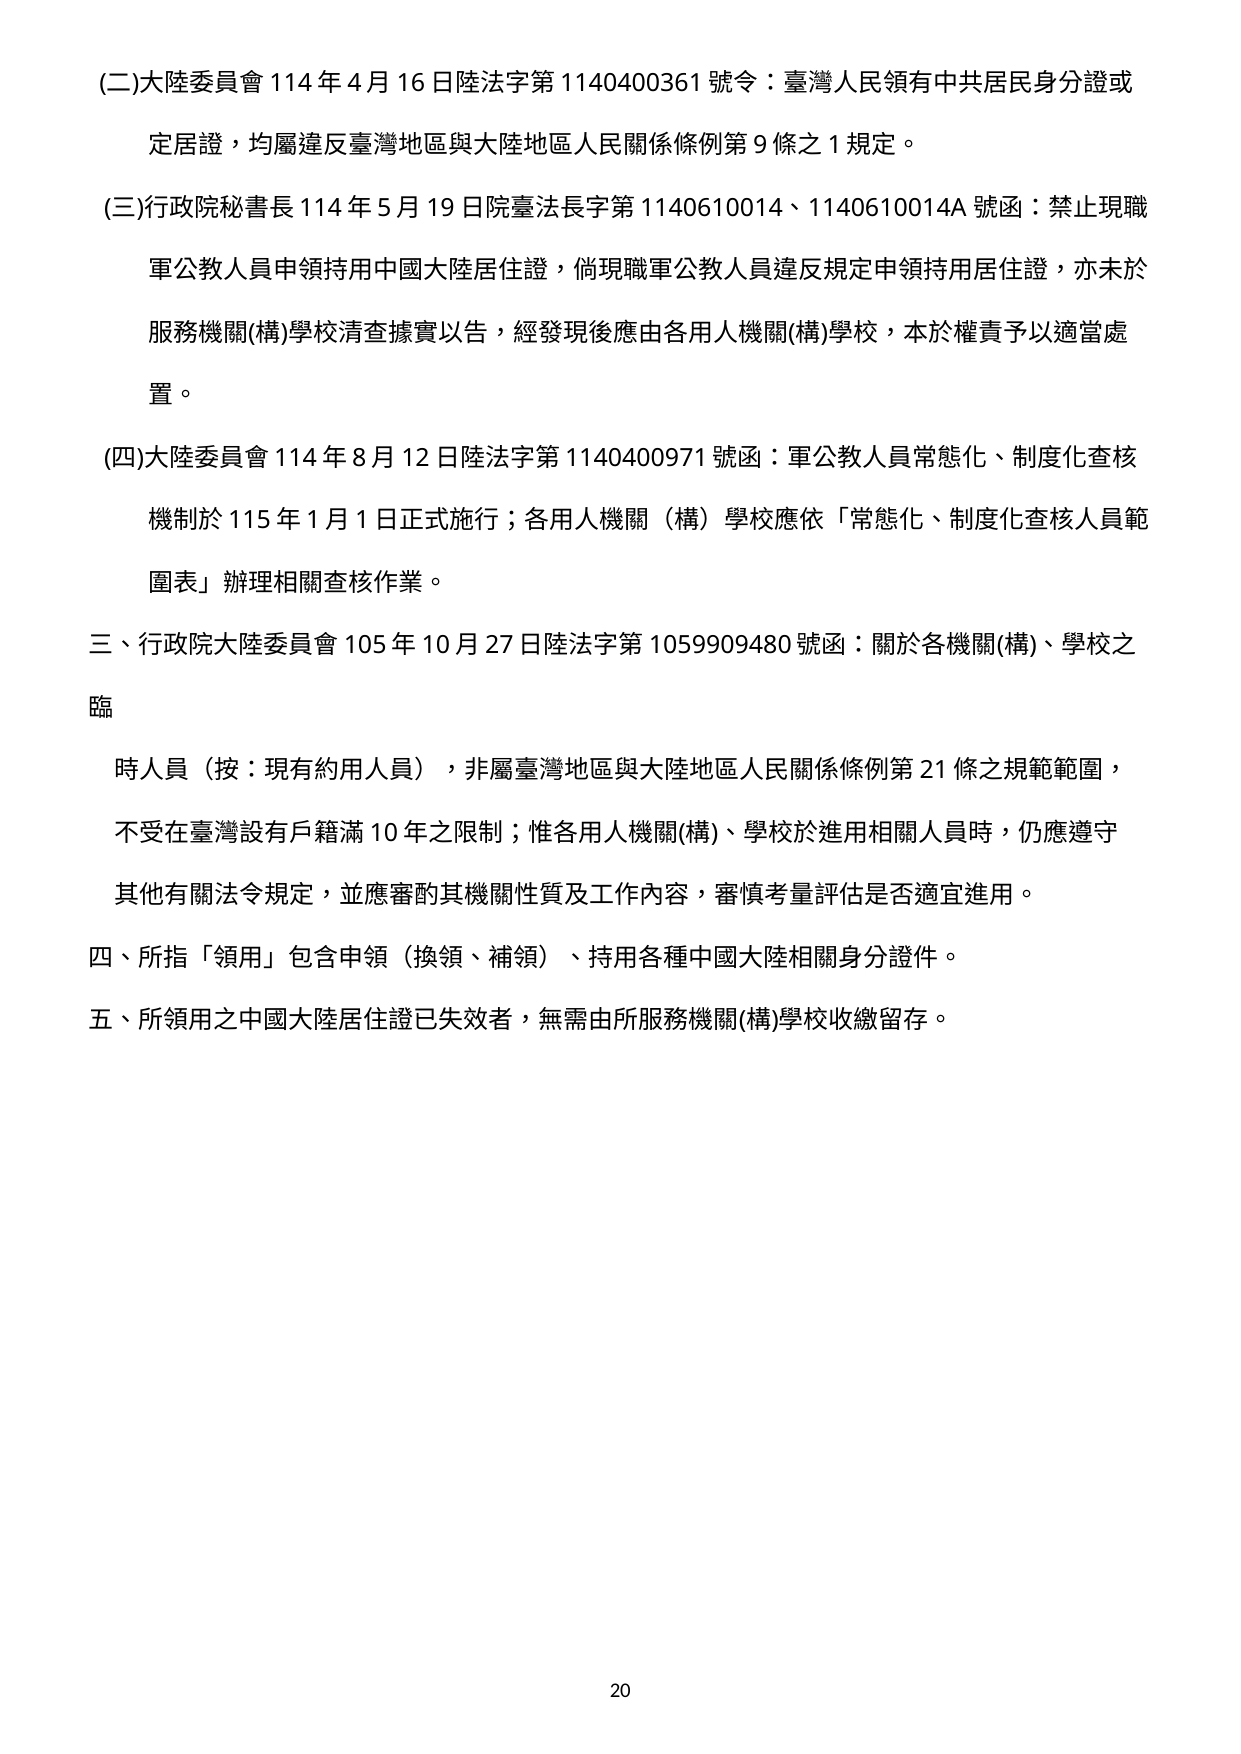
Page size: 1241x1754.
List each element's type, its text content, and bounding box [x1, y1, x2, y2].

text 其他有關法令規定，並應審酌其機關性質及工作內容，審慎考量評估是否適宜進用。 [88, 851, 1152, 913]
text (四)大陸委員會114年8月12日陸法字第1140400971號函：軍公教人員常態化、制度化查核機制於115年1月1日正式施行；各用人機關（構）學校應依「常態化、制度化查核人員範圍表」辦理相關查核作業。 [104, 413, 1152, 601]
text 四、所指「領用」包含申領（換領、補領）、持用各種中國大陸相關身分證件。 [88, 913, 1152, 976]
text (三)行政院秘書長114年5月19日院臺法長字第1140610014、1140610014A 號函：禁止現職軍公教人員申領持用中國大陸居住證，倘現職軍公教人員違反規定申領持用居住證，亦未於服務機關(構)學校清查據實以告，經發現後應由各用人機關(構)學校，本於權責予以適當處置。 [104, 163, 1152, 413]
text 五、所領用之中國大陸居住證已失效者，無需由所服務機關(構)學校收繳留存。 [88, 976, 1152, 1038]
text 三、行政院大陸委員會105年10月27日陸法字第1059909480號函：關於各機關(構)、學校之臨 [88, 601, 1152, 726]
text (二)大陸委員會114年4月16日陸法字第1140400361號令：臺灣人民領有中共居民身分證或定居證，均屬違反臺灣地區與大陸地區人民關係條例第9條之1規定。 [99, 38, 1152, 163]
text 不受在臺灣設有戶籍滿10年之限制；惟各用人機關(構)、學校於進用相關人員時，仍應遵守 [88, 788, 1152, 851]
text 時人員（按：現有約用人員），非屬臺灣地區與大陸地區人民關係條例第21條之規範範圍， [88, 726, 1152, 788]
